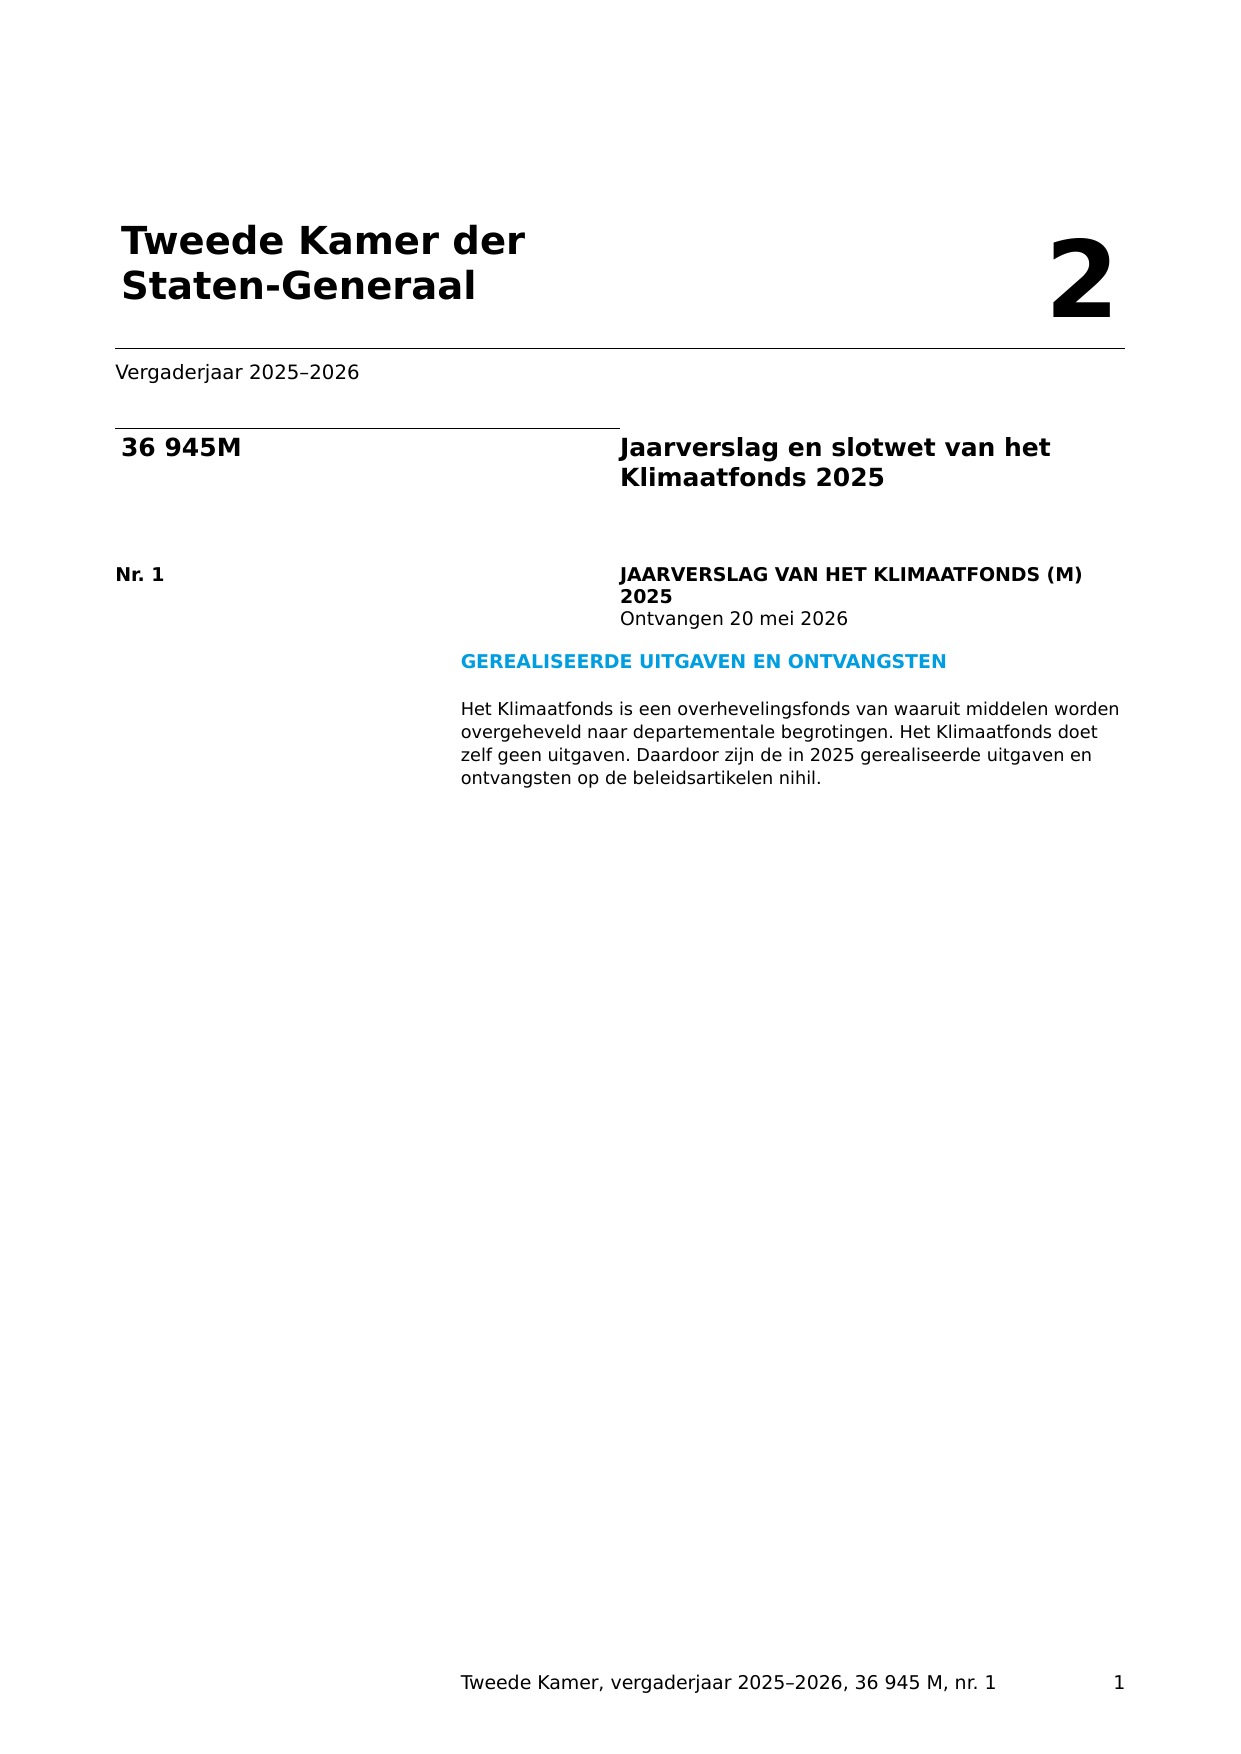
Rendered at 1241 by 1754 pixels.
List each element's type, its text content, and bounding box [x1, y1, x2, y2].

table_cell Vergaderjaar 2025–2026 [115, 349, 1125, 384]
table_header Jaarverslag van het Klimaatfonds (M) 2025 Ontvangen 20 mei 2026 [620, 564, 1125, 651]
text Het Klimaatfonds is een overhevelingsfonds van waaruit middelen worden overgeheveld naar departementale begrotingen. Het Klimaatfonds doet zelf geen uitgaven. Daardoor zijn de in 2025 gerealiseerde uitgaven en ontvangsten op de beleidsartikelen nihil. [461, 697, 1125, 789]
table_header 2 [620, 213, 1125, 348]
table_header Tweede Kamer der Staten-Generaal [115, 213, 620, 348]
table_header Nr. 1 [115, 564, 620, 651]
title Gerealiseerde uitgaven en ontvangsten [461, 651, 1125, 673]
table_header Jaarverslag en slotwet van het Klimaatfonds 2025 [620, 428, 1125, 498]
table_header 36 945M [115, 429, 620, 498]
